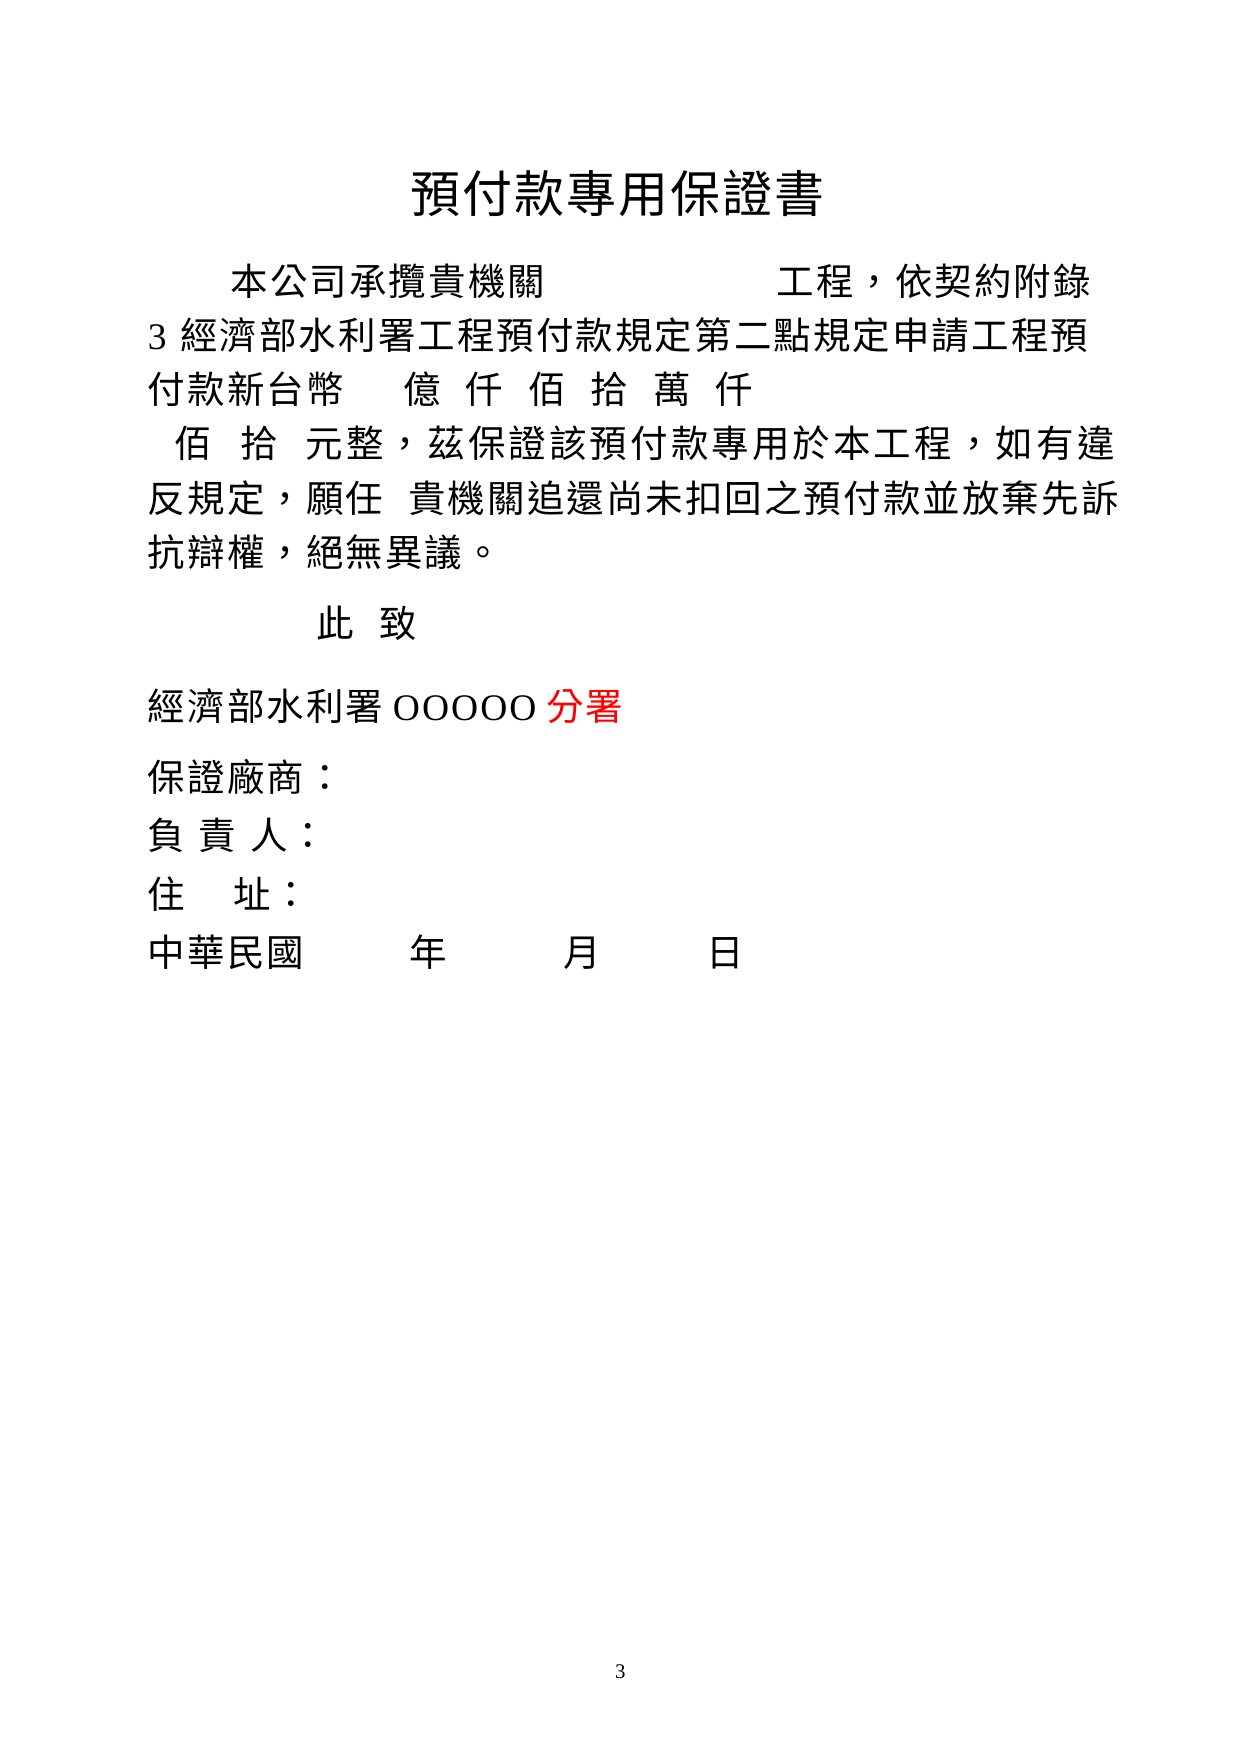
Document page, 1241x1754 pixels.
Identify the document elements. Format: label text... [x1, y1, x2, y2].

table_header 預付款專用保證書 本公司承攬貴機關 工程，依契約附錄3 經濟部水利署工程預付款規定第二點規定申請工程預付款新台幣 億 仟 佰 拾 萬 仟 佰 拾 元整，茲保證該預付款專用於本工程，如有違反規定，願任 貴機關追還尚未扣回之預付款並放棄先訴抗辯權，絕無異議。 此 致 經濟部水利署OOOOO分署 保證廠商： 負 責 人： 住 址： 中華民國 年 月 日 [145, 154, 1119, 1002]
